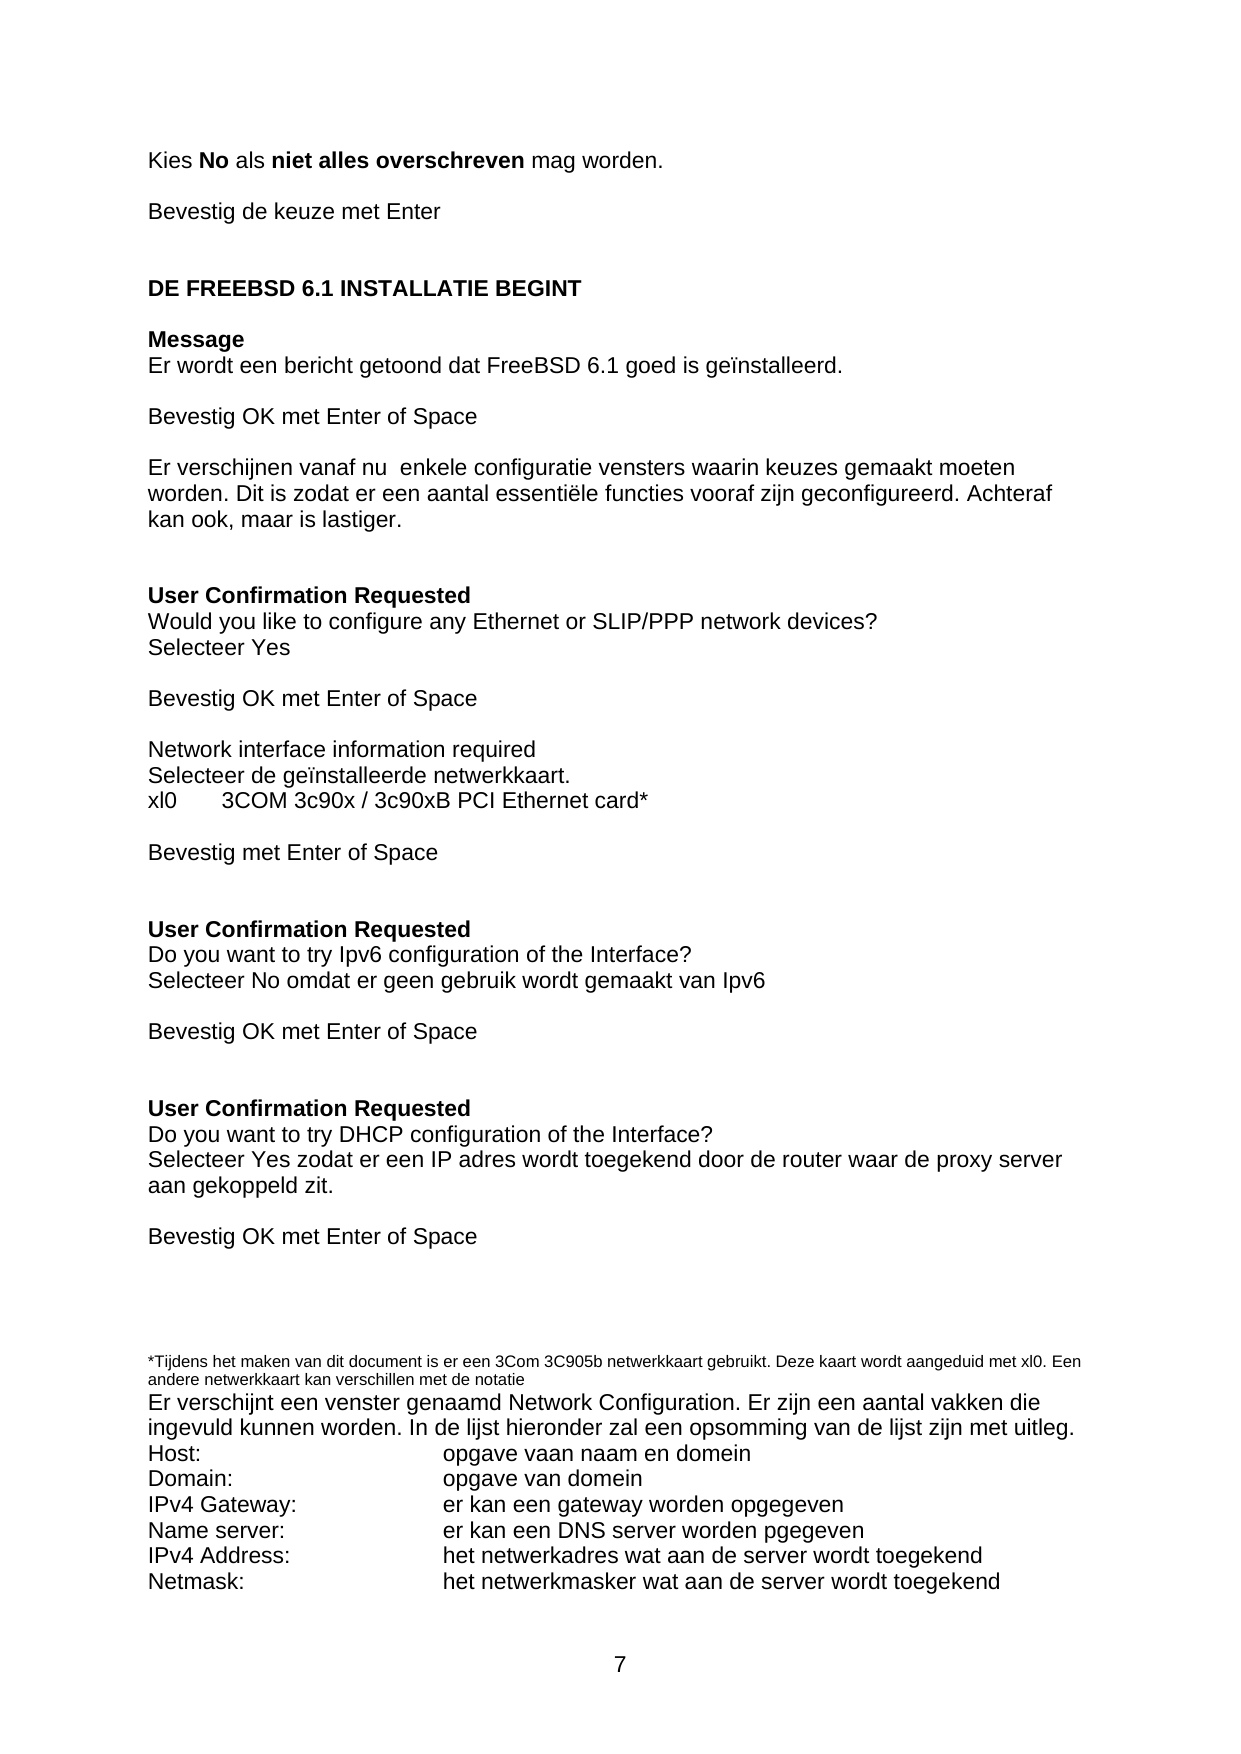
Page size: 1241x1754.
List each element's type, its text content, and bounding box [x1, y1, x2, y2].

text Bevestig met Enter of Space [148, 839, 1092, 865]
text DE FREEBSD 6.1 INSTALLATIE BEGINT [148, 276, 1092, 301]
text User Confirmation Requested [148, 583, 1092, 609]
text Would you like to configure any Ethernet or SLIP/PPP network devices? [148, 609, 1092, 634]
text User Confirmation Requested [148, 916, 1092, 942]
text Bevestig OK met Enter of Space [148, 686, 1092, 711]
text xl0 3COM 3c90x / 3c90xB PCI Ethernet card* [148, 788, 1092, 814]
text Bevestig de keuze met Enter [148, 199, 1092, 224]
text Do you want to try Ipv6 configuration of the Interface? [148, 942, 1092, 968]
text Selecteer Yes [148, 634, 1092, 660]
text Bevestig OK met Enter of Space [148, 404, 1092, 429]
text Message [148, 327, 1092, 353]
text Selecteer Yes zodat er een IP adres wordt toegekend door de router waar de proxy server aan gekoppeld zit. [148, 1147, 1092, 1198]
text Kies No als niet alles overschreven mag worden. [148, 148, 1092, 173]
text Er verschijnen vanaf nu enkele configuratie vensters waarin keuzes gemaakt moeten worden. Dit is zodat er een aantal essentiële functies vooraf zijn geconfigureerd. Achteraf kan ook, maar is lastiger. [148, 455, 1092, 532]
text User Confirmation Requested [148, 1096, 1092, 1121]
text Er verschijnt een venster genaamd Network Configuration. Er zijn een aantal vakken die ingevuld kunnen worden. In de lijst hieronder zal een opsomming van de lijst zijn met uitleg. [148, 1389, 1092, 1441]
text Do you want to try DHCP configuration of the Interface? [148, 1121, 1092, 1147]
text Netmask: het netwerkmasker wat aan de server wordt toegekend [148, 1569, 1092, 1594]
text Selecteer de geïnstalleerde netwerkkaart. [148, 763, 1092, 788]
text Bevestig OK met Enter of Space [148, 1224, 1092, 1249]
text *Tijdens het maken van dit document is er een 3Com 3C905b netwerkkaart gebruikt. Deze kaart wordt aangeduid met xl0. Een andere netwerkkaart kan verschillen met de notatie [148, 1352, 1092, 1389]
text Network interface information required [148, 737, 1092, 763]
text Domain: opgave van domein [148, 1466, 1092, 1492]
text Host: opgave vaan naam en domein [148, 1441, 1092, 1466]
text Name server: er kan een DNS server worden pgegeven [148, 1517, 1092, 1543]
text IPv4 Gateway: er kan een gateway worden opgegeven [148, 1492, 1092, 1517]
text Selecteer No omdat er geen gebruik wordt gemaakt van Ipv6 [148, 968, 1092, 993]
text Er wordt een bericht getoond dat FreeBSD 6.1 goed is geïnstalleerd. [148, 353, 1092, 378]
text IPv4 Address: het netwerkadres wat aan de server wordt toegekend [148, 1543, 1092, 1569]
text Bevestig OK met Enter of Space [148, 1019, 1092, 1044]
